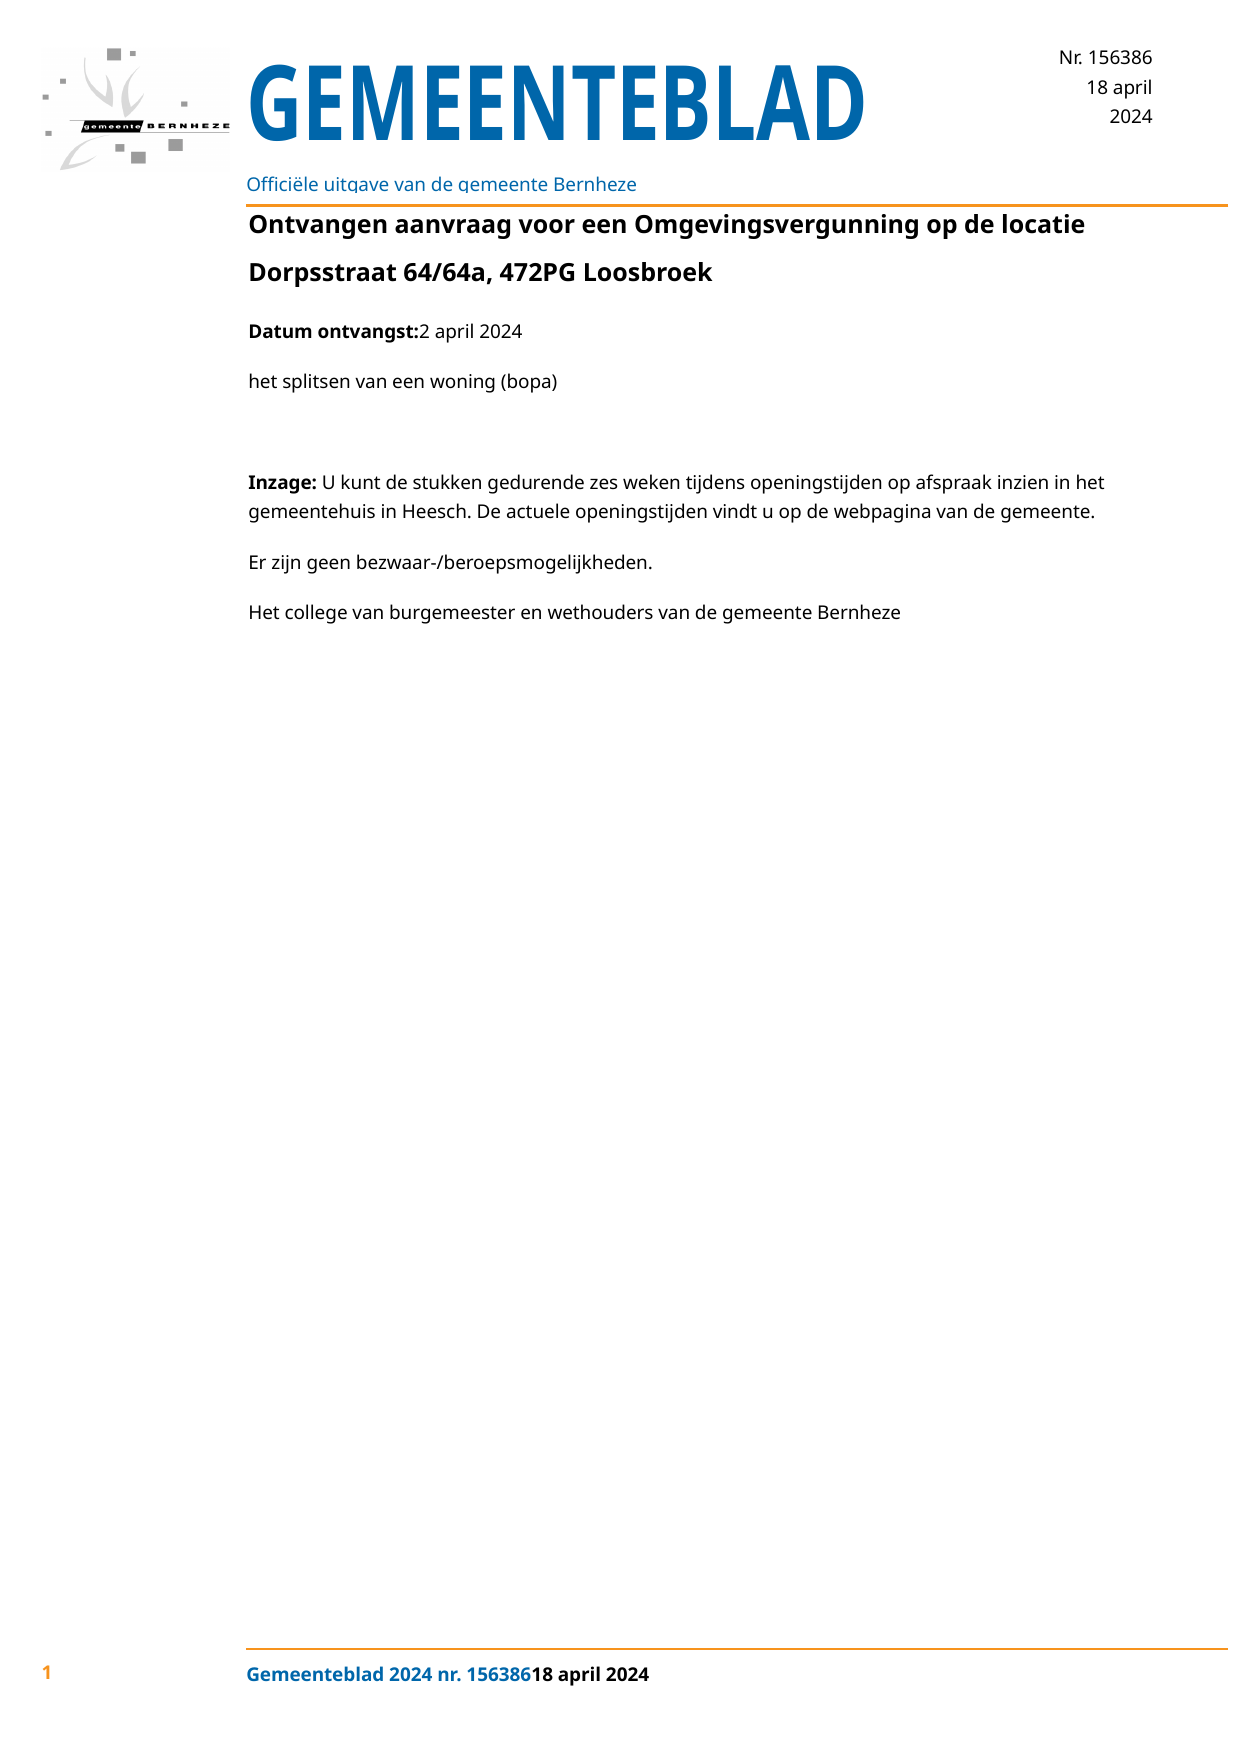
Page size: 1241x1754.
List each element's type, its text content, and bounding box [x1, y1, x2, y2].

text het splitsen van een woning (bopa) [248, 368, 1152, 394]
text Ontvangen aanvraag voor een Omgevingsvergunning op de locatie Dorpsstraat 64/64a, 472PG Loosbroek [248, 207, 1152, 288]
picture [41, 47, 231, 172]
text Er zijn geen bezwaar-/beroepsmogelijkheden. [248, 549, 1152, 575]
text Inzage: U kunt de stukken gedurende zes weken tijdens openingstijden op afspraak inzien in het gemeentehuis in Heesch. De actuele openingstijden vindt u op de webpagina van de gemeente. [248, 469, 1152, 524]
text Het college van burgemeester en wethouders van de gemeente Bernheze [248, 599, 1152, 625]
text Datum ontvangst:2 april 2024 [248, 318, 1152, 344]
